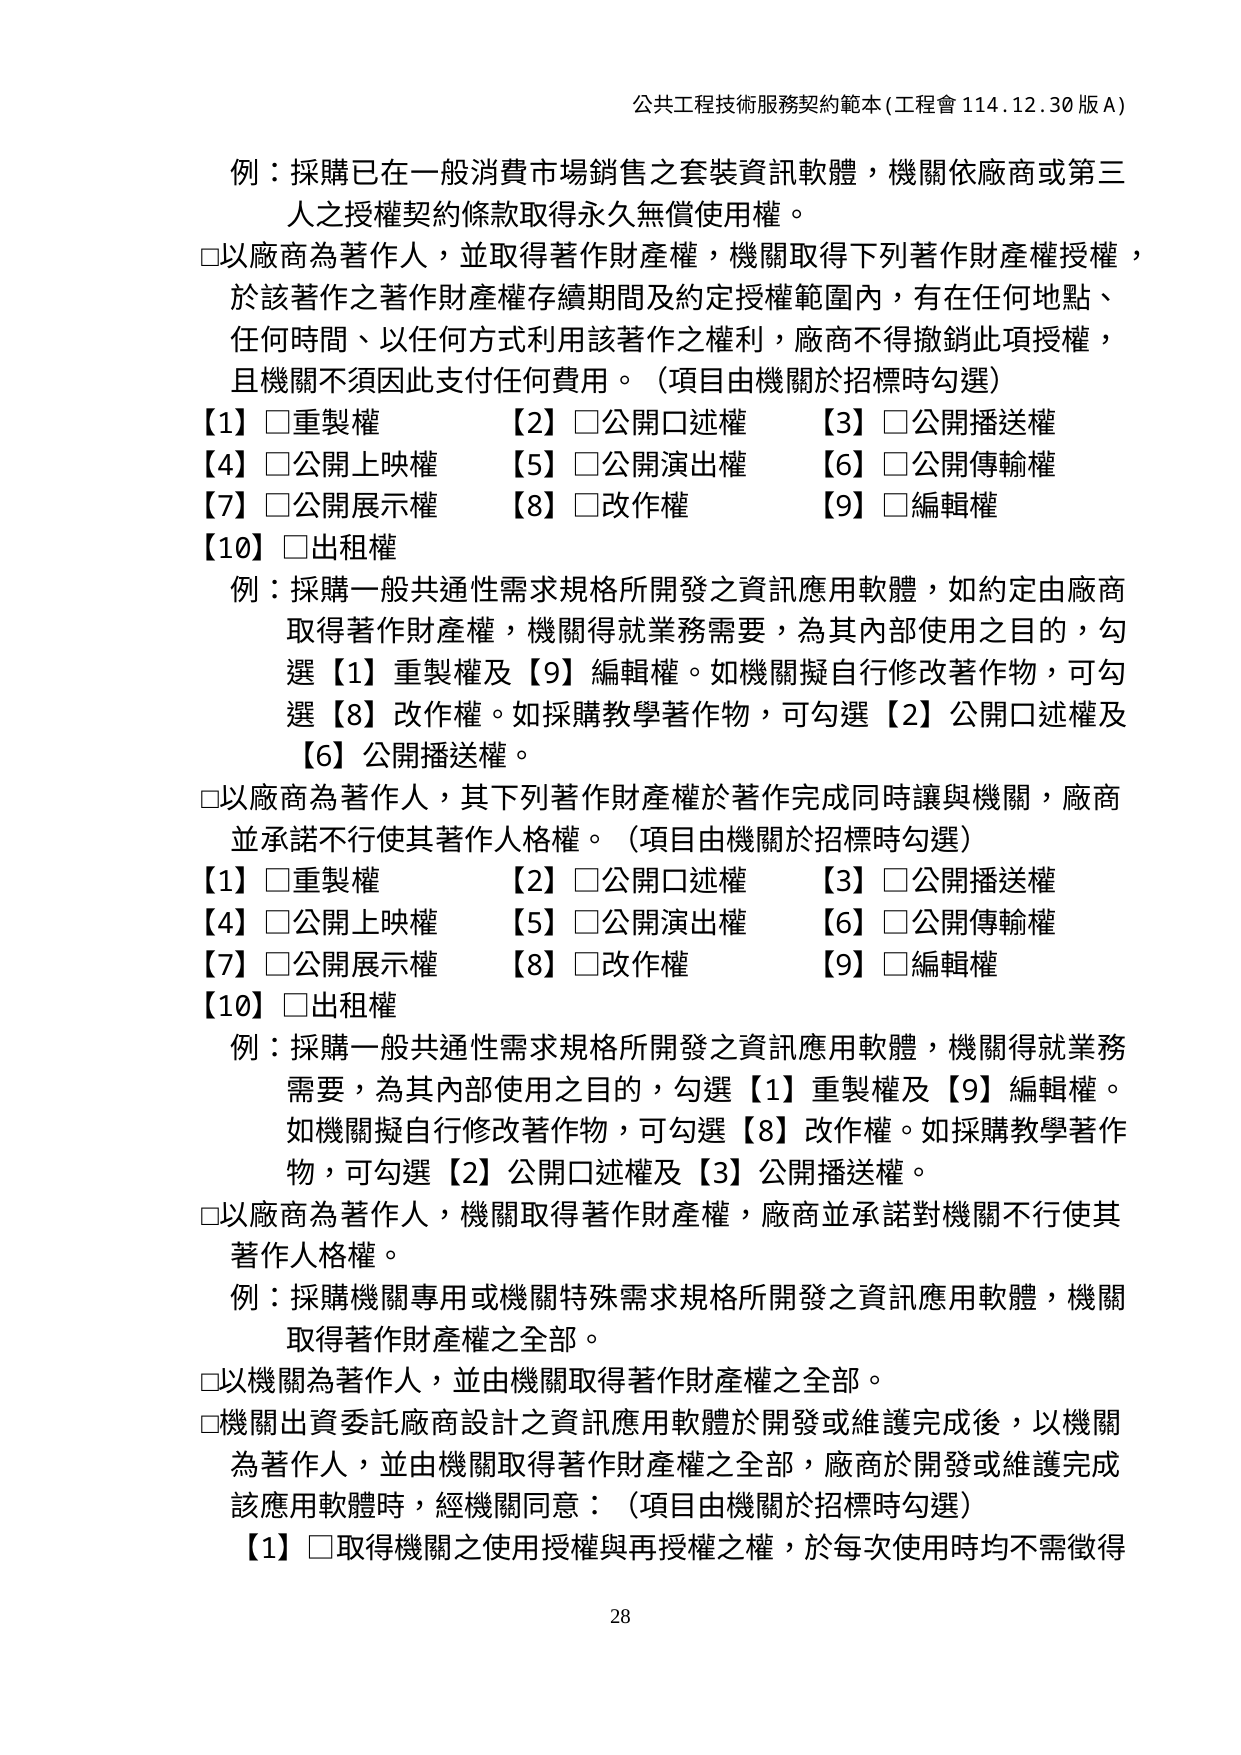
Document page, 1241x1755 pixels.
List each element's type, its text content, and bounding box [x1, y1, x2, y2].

text 【1】□重製權 【2】□公開口述權 【3】□公開播送權 [187, 858, 1128, 900]
text 【1】□重製權 【2】□公開口述權 【3】□公開播送權 [187, 400, 1128, 442]
text 【4】□公開上映權 【5】□公開演出權 【6】□公開傳輸權 [187, 442, 1128, 483]
text □以廠商為著作人，其下列著作財產權於著作完成同時讓與機關，廠商並承諾不行使其著作人格權。（項目由機關於招標時勾選） [201, 775, 1122, 858]
text 【10】□出租權 [187, 525, 1128, 567]
text 例：採購已在一般消費市場銷售之套裝資訊軟體，機關依廠商或第三人之授權契約條款取得永久無償使用權。 [231, 150, 1128, 233]
text 【7】□公開展示權 【8】□改作權 【9】□編輯權 [187, 483, 1128, 525]
text 【1】□取得機關之使用授權與再授權之權，於每次使用時均不需徵得 [231, 1525, 1128, 1567]
text □以機關為著作人，並由機關取得著作財產權之全部。 [201, 1358, 1122, 1400]
text 【10】□出租權 [187, 983, 1128, 1025]
text □機關出資委託廠商設計之資訊應用軟體於開發或維護完成後，以機關為著作人，並由機關取得著作財產權之全部，廠商於開發或維護完成該應用軟體時，經機關同意：（項目由機關於招標時勾選） [201, 1400, 1122, 1525]
text □以廠商為著作人，並取得著作財產權，機關取得下列著作財產權授權，於該著作之著作財產權存續期間及約定授權範圍內，有在任何地點、任何時間、以任何方式利用該著作之權利，廠商不得撤銷此項授權，且機關不須因此支付任何費用。（項目由機關於招標時勾選） [201, 233, 1122, 400]
text □以廠商為著作人，機關取得著作財產權，廠商並承諾對機關不行使其著作人格權。 [201, 1192, 1122, 1275]
text 【7】□公開展示權 【8】□改作權 【9】□編輯權 [187, 942, 1128, 983]
text 例：採購一般共通性需求規格所開發之資訊應用軟體，機關得就業務需要，為其內部使用之目的，勾選【1】重製權及【9】編輯權。如機關擬自行修改著作物，可勾選【8】改作權。如採購教學著作物，可勾選【2】公開口述權及【3】公開播送權。 [231, 1025, 1128, 1192]
text 例：採購機關專用或機關特殊需求規格所開發之資訊應用軟體，機關取得著作財產權之全部。 [231, 1275, 1128, 1358]
text 例：採購一般共通性需求規格所開發之資訊應用軟體，如約定由廠商取得著作財產權，機關得就業務需要，為其內部使用之目的，勾選【1】重製權及【9】編輯權。如機關擬自行修改著作物，可勾選【8】改作權。如採購教學著作物，可勾選【2】公開口述權及【6】公開播送權。 [231, 567, 1128, 775]
text 【4】□公開上映權 【5】□公開演出權 【6】□公開傳輸權 [187, 900, 1128, 942]
